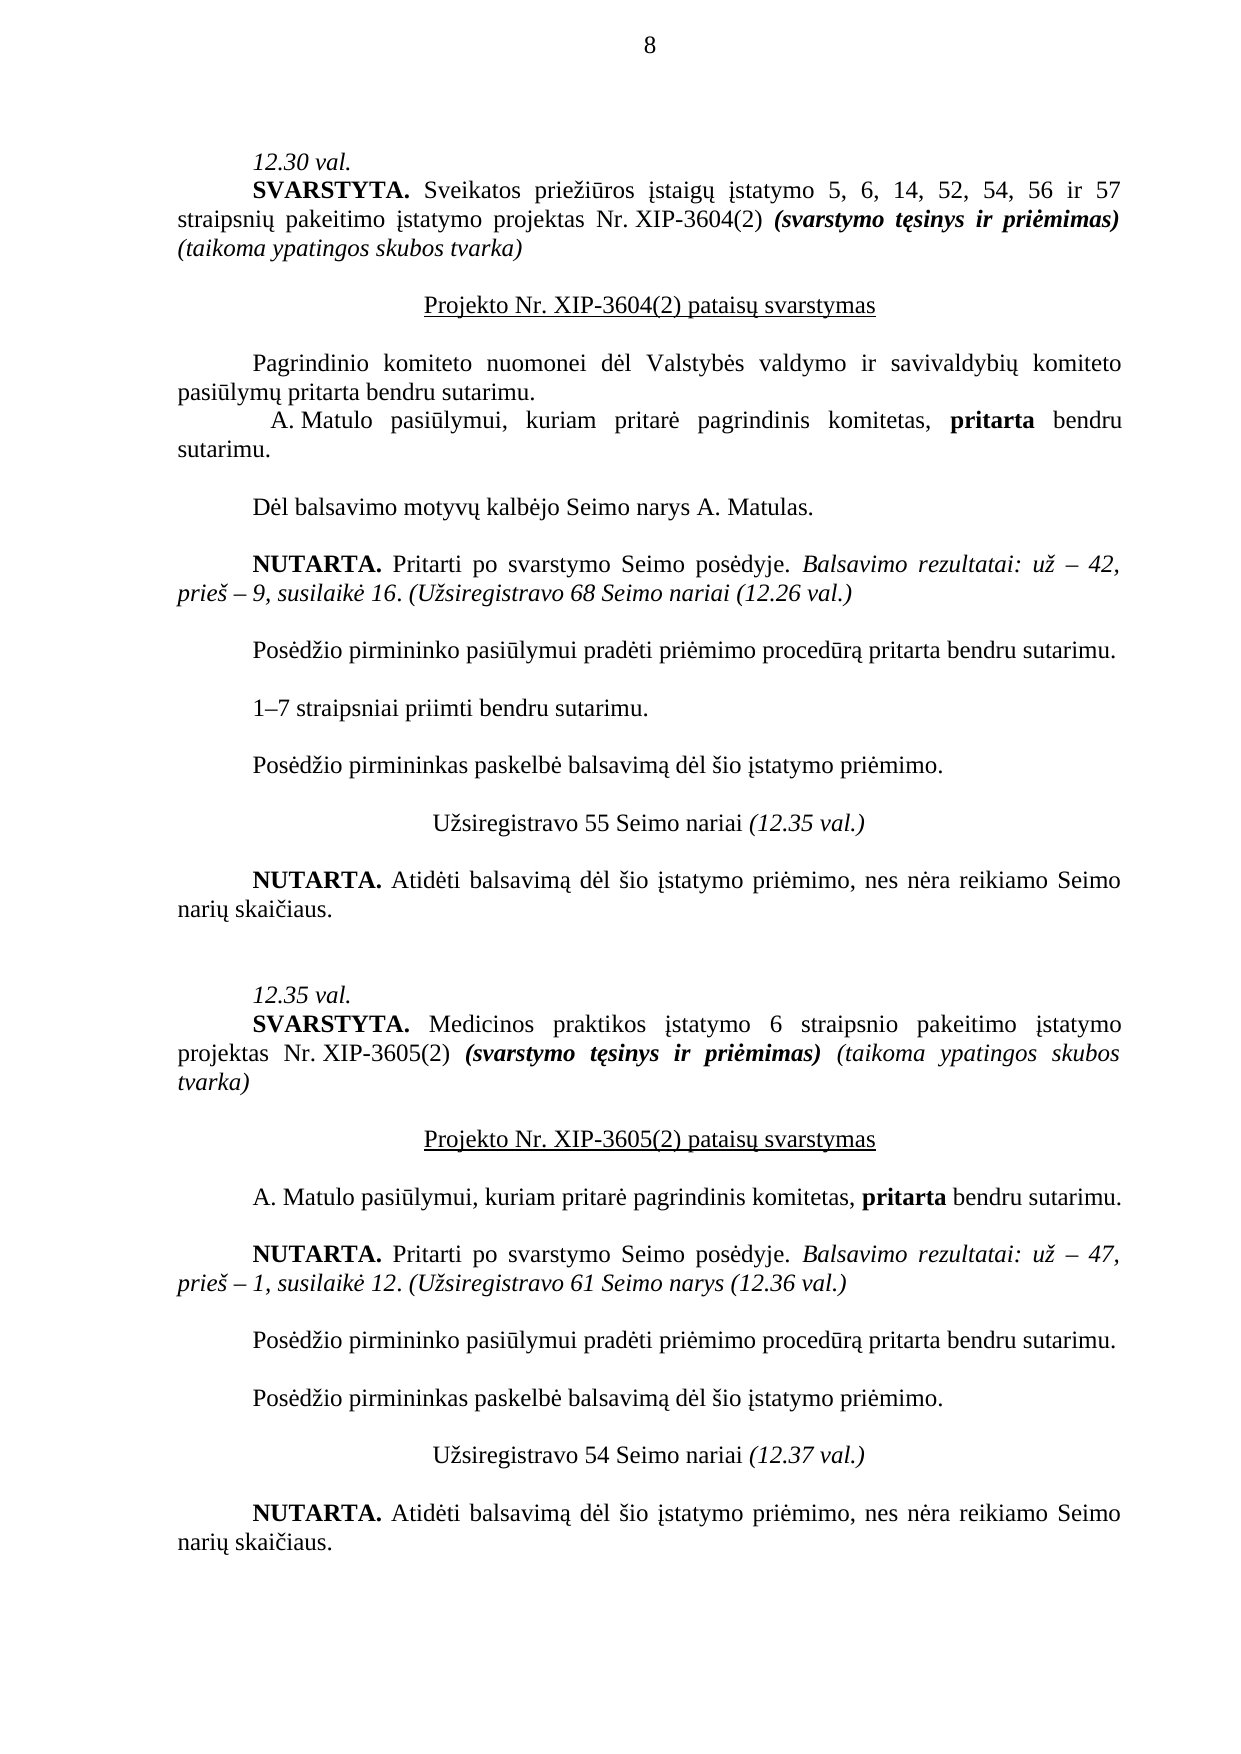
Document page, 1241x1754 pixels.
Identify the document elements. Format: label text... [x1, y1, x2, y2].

text A. Matulo pasiūlymui, kuriam pritarė pagrindinis komitetas, pritarta bendru sutarimu. [177, 1182, 1122, 1211]
subtitle Projekto Nr. XIP-3605(2) pataisų svarstymas [177, 1124, 1122, 1153]
subtitle Projekto Nr. XIP-3604(2) pataisų svarstymas [177, 291, 1122, 319]
text Posėdžio pirmininkas paskelbė balsavimą dėl šio įstatymo priėmimo. [177, 1383, 1122, 1412]
text 1–7 straipsniai priimti bendru sutarimu. [177, 693, 1122, 722]
text NUTARTA. Atidėti balsavimą dėl šio įstatymo priėmimo, nes nėra reikiamo Seimo narių skaičiaus. [177, 1498, 1122, 1556]
text Posėdžio pirmininko pasiūlymui pradėti priėmimo procedūrą pritarta bendru sutarimu. [177, 636, 1122, 664]
text NUTARTA. Pritarti po svarstymo Seimo posėdyje. Balsavimo rezultatai: už – 42, prieš – 9, susilaikė 16. (Užsiregistravo 68 Seimo nariai (12.26 val.) [177, 549, 1122, 607]
text NUTARTA. Atidėti balsavimą dėl šio įstatymo priėmimo, nes nėra reikiamo Seimo narių skaičiaus. [177, 866, 1122, 923]
text SVARSTYTA. Sveikatos priežiūros įstaigų įstatymo 5, 6, 14, 52, 54, 56 ir 57 straipsnių pakeitimo įstatymo projektas Nr. XIP-3604(2) (svarstymo tęsinys ir priėmimas) (taikoma ypatingos skubos tvarka) [177, 176, 1122, 262]
text Užsiregistravo 55 Seimo nariai (12.35 val.) [177, 808, 1122, 837]
text SVARSTYTA. Medicinos praktikos įstatymo 6 straipsnio pakeitimo įstatymo projektas Nr. XIP-3605(2) (svarstymo tęsinys ir priėmimas) (taikoma ypatingos skubos tvarka) [177, 1009, 1122, 1096]
text Posėdžio pirmininkas paskelbė balsavimą dėl šio įstatymo priėmimo. [177, 751, 1122, 779]
text Užsiregistravo 54 Seimo nariai (12.37 val.) [177, 1441, 1122, 1469]
text 12.35 val. [177, 981, 1122, 1009]
text Posėdžio pirmininko pasiūlymui pradėti priėmimo procedūrą pritarta bendru sutarimu. [177, 1326, 1122, 1354]
text NUTARTA. Pritarti po svarstymo Seimo posėdyje. Balsavimo rezultatai: už – 47, prieš – 1, susilaikė 12. (Užsiregistravo 61 Seimo narys (12.36 val.) [177, 1239, 1122, 1297]
text Pagrindinio komiteto nuomonei dėl Valstybės valdymo ir savivaldybių komiteto pasiūlymų pritarta bendru sutarimu. [177, 348, 1122, 406]
text Dėl balsavimo motyvų kalbėjo Seimo narys A. Matulas. [177, 492, 1122, 521]
text A. Matulo pasiūlymui, kuriam pritarė pagrindinis komitetas, pritarta bendru sutarimu. [177, 406, 1122, 463]
text 12.30 val. [177, 147, 1122, 176]
